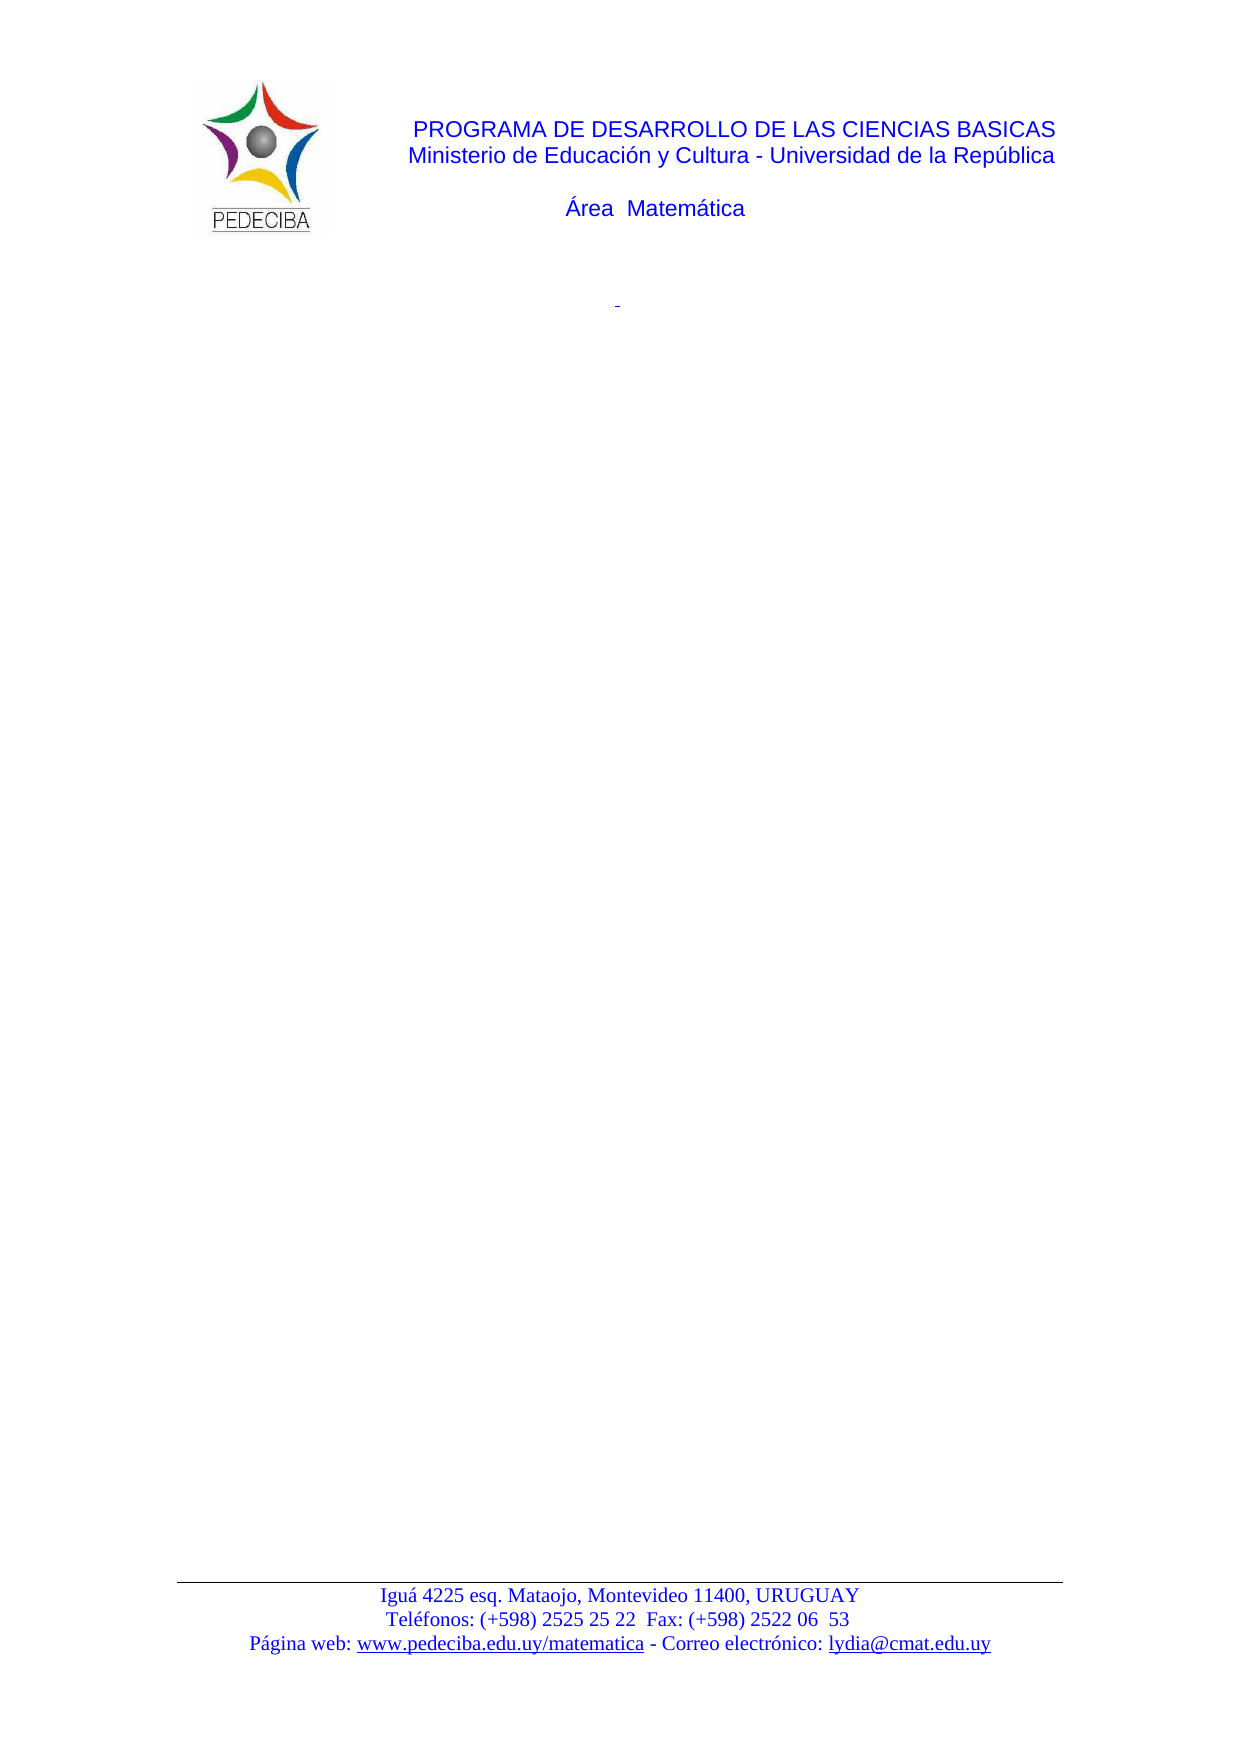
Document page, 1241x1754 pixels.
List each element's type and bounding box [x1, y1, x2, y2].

picture [193, 80, 330, 239]
